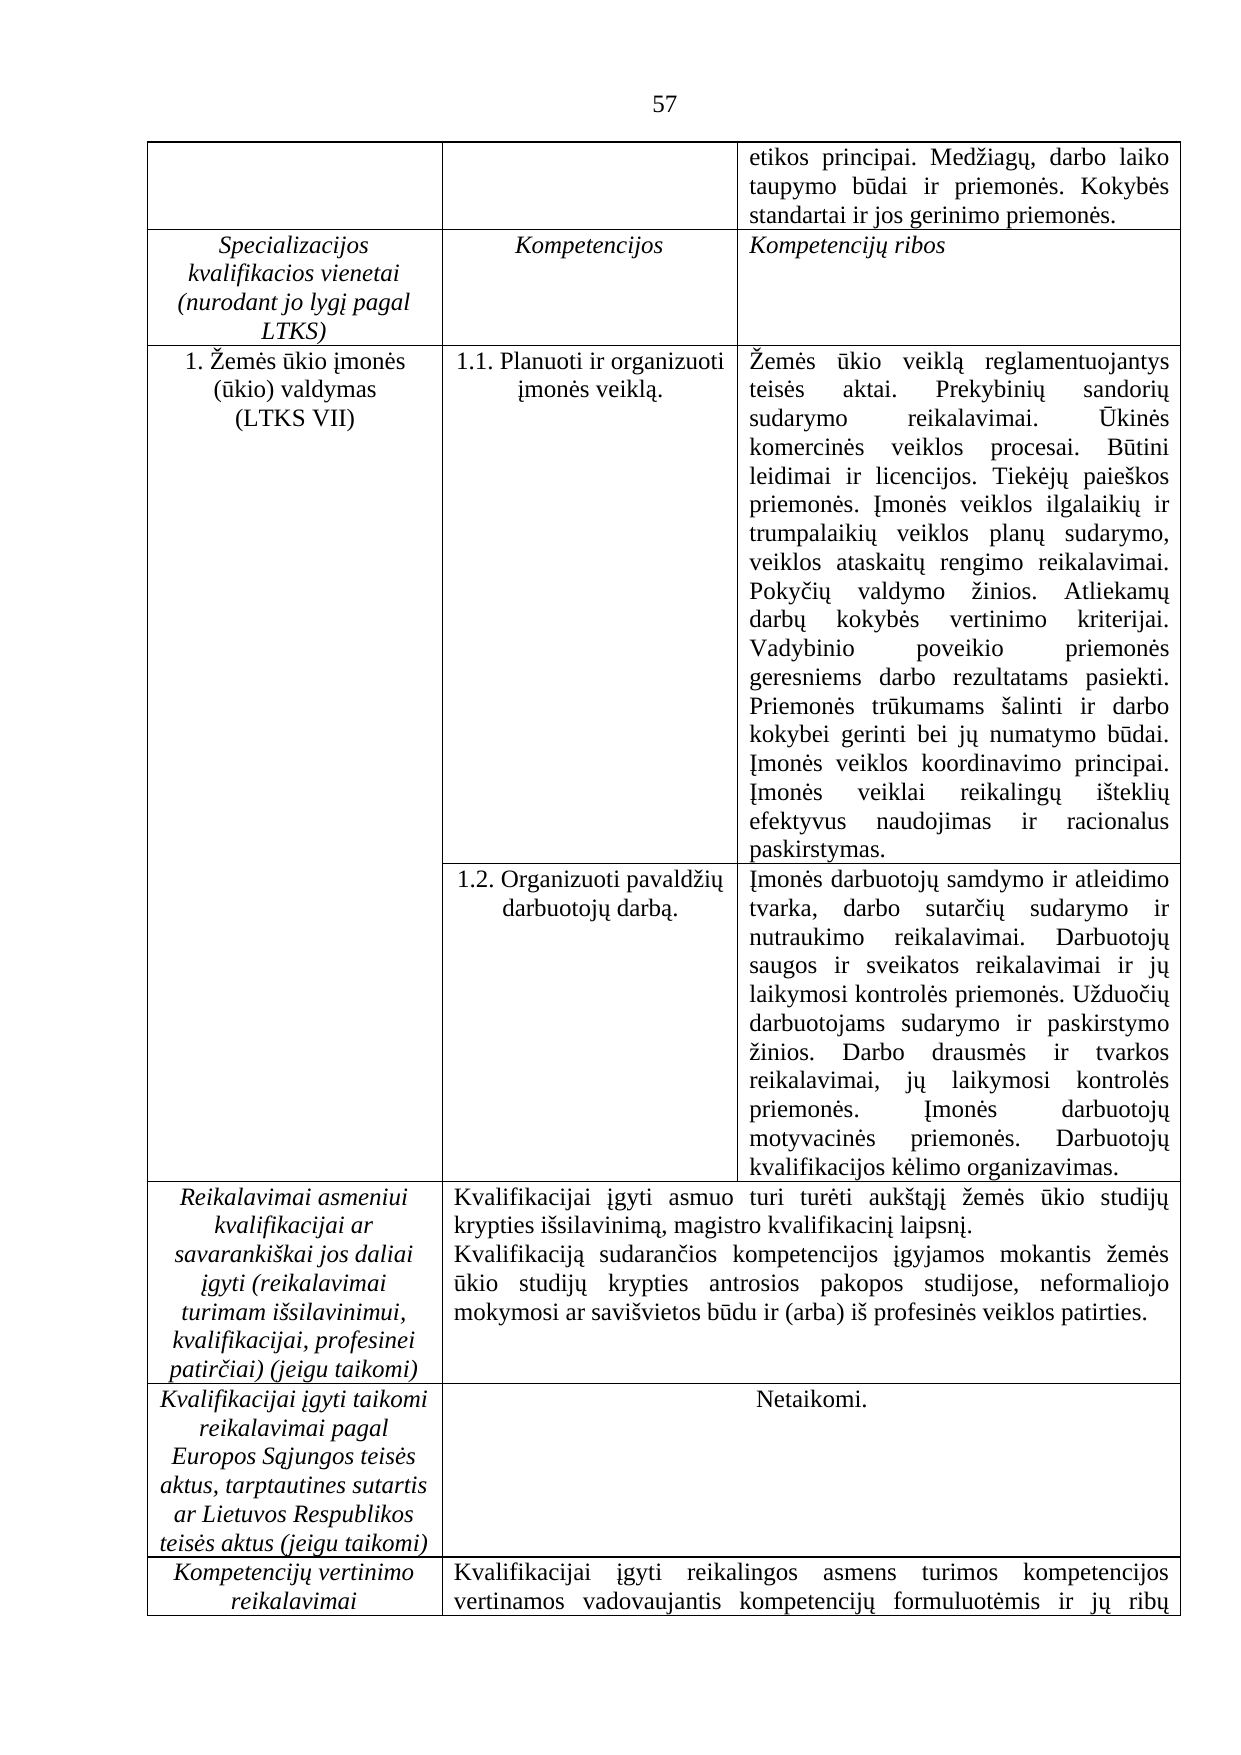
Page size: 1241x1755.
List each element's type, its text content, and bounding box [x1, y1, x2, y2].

table_cell Kvalifikacijai įgyti asmuo turi turėti aukštąjį žemės ūkio studijų krypties išsilavinimą, magistro kvalifikacinį laipsnį. Kvalifikaciją sudarančios kompetencijos įgyjamos mokantis žemės ūkio studijų krypties antrosios pakopos studijose, neformaliojo mokymosi ar savišvietos būdu ir (arba) iš profesinės veiklos patirties. [443, 1182, 1180, 1383]
table_cell Specializacijos kvalifikacios vienetai (nurodant jo lygį pagal LTKS) [148, 230, 442, 345]
table_cell Reikalavimai asmeniui kvalifikacijai ar savarankiškai jos daliai įgyti (reikalavimai turimam išsilavinimui, kvalifikacijai, profesinei patirčiai) (jeigu taikomi) [148, 1182, 442, 1383]
table_cell etikos principai. Medžiagų, darbo laiko taupymo būdai ir priemonės. Kokybės standartai ir jos gerinimo priemonės. [738, 143, 1180, 229]
table_cell 1.1. Planuoti ir organizuoti įmonės veiklą. [443, 346, 737, 863]
table_cell Kvalifikacijai įgyti reikalingos asmens turimos kompetencijos vertinamos vadovaujantis kompetencijų formuluotėmis ir jų ribų [443, 1558, 1180, 1615]
table_cell 1. Žemės ūkio įmonės (ūkio) valdymas (LTKS VII) [148, 346, 442, 1181]
table_cell [148, 143, 442, 229]
table_cell 1.2. Organizuoti pavaldžių darbuotojų darbą. [443, 864, 737, 1181]
table_cell Netaikomi. [443, 1384, 1180, 1556]
table_cell Kompetencijų vertinimo reikalavimai [148, 1558, 442, 1615]
table_cell Įmonės darbuotojų samdymo ir atleidimo tvarka, darbo sutarčių sudarymo ir nutraukimo reikalavimai. Darbuotojų saugos ir sveikatos reikalavimai ir jų laikymosi kontrolės priemonės. Užduočių darbuotojams sudarymo ir paskirstymo žinios. Darbo drausmės ir tvarkos reikalavimai, jų laikymosi kontrolės priemonės. Įmonės darbuotojų motyvacinės priemonės. Darbuotojų kvalifikacijos kėlimo organizavimas. [738, 864, 1180, 1181]
table_cell Kvalifikacijai įgyti taikomi reikalavimai pagal Europos Sąjungos teisės aktus, tarptautines sutartis ar Lietuvos Respublikos teisės aktus (jeigu taikomi) [148, 1384, 442, 1556]
table_cell [443, 143, 737, 229]
table_cell Žemės ūkio veiklą reglamentuojantys teisės aktai. Prekybinių sandorių sudarymo reikalavimai. Ūkinės komercinės veiklos procesai. Būtini leidimai ir licencijos. Tiekėjų paieškos priemonės. Įmonės veiklos ilgalaikių ir trumpalaikių veiklos planų sudarymo, veiklos ataskaitų rengimo reikalavimai. Pokyčių valdymo žinios. Atliekamų darbų kokybės vertinimo kriterijai. Vadybinio poveikio priemonės geresniems darbo rezultatams pasiekti. Priemonės trūkumams šalinti ir darbo kokybei gerinti bei jų numatymo būdai. Įmonės veiklos koordinavimo principai. Įmonės veiklai reikalingų išteklių efektyvus naudojimas ir racionalus paskirstymas. [738, 346, 1180, 863]
table_cell Kompetencijų ribos [738, 230, 1180, 345]
table_cell Kompetencijos [443, 230, 737, 345]
